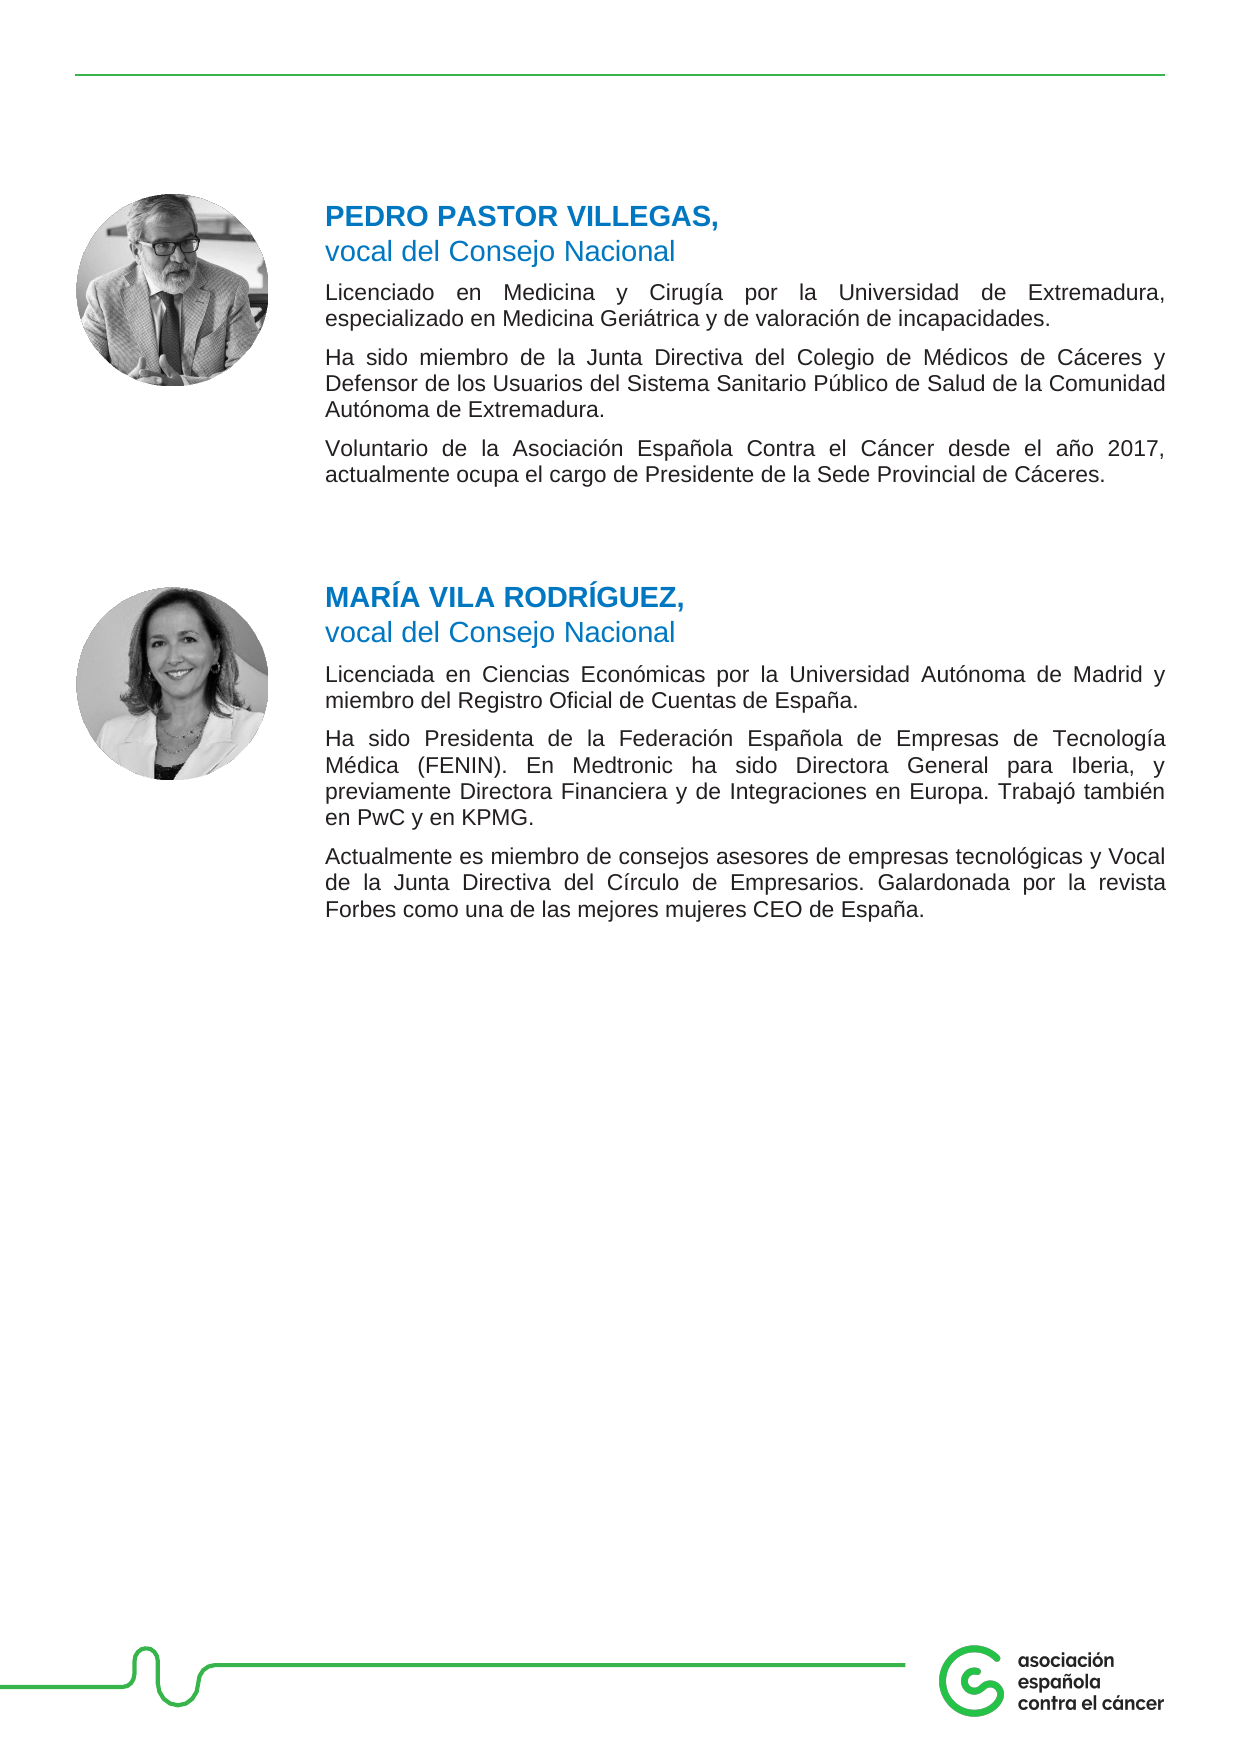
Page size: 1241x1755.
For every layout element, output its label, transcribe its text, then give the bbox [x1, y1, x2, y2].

subtitle PEDRO PASTOR VILLEGAS, [325, 199, 1180, 232]
text Ha sido Presidenta de la Federación Española de Empresas de Tecnología Médica (FENIN). En Medtronic ha sido Directora General para Iberia, y previamente Directora Financiera y de Integraciones en Europa. Trabajó también en PwC y en KPMG. [325, 725, 1166, 831]
text Licenciado en Medicina y Cirugía por la Universidad de Extremadura, especializado en Medicina Geriátrica y de valoración de incapacidades. [325, 279, 1166, 332]
text Voluntario de la Asociación Española Contra el Cáncer desde el año 2017, actualmente ocupa el cargo de Presidente de la Sede Provincial de Cáceres. [325, 435, 1166, 487]
subtitle vocal del Consejo Nacional [325, 234, 1180, 267]
text Actualmente es miembro de consejos asesores de empresas tecnológicas y Vocal de la Junta Directiva del Círculo de Empresarios. Galardonada por la revista Forbes como una de las mejores mujeres CEO de España. [325, 843, 1166, 922]
text Licenciada en Ciencias Económicas por la Universidad Autónoma de Madrid y miembro del Registro Oficial de Cuentas de España. [325, 661, 1166, 713]
subtitle MARÍA VILA RODRÍGUEZ, [325, 580, 1180, 614]
subtitle vocal del Consejo Nacional [325, 615, 1180, 649]
text Ha sido miembro de la Junta Directiva del Colegio de Médicos de Cáceres y Defensor de los Usuarios del Sistema Sanitario Público de Salud de la Comunidad Autónoma de Extremadura. [325, 344, 1166, 423]
